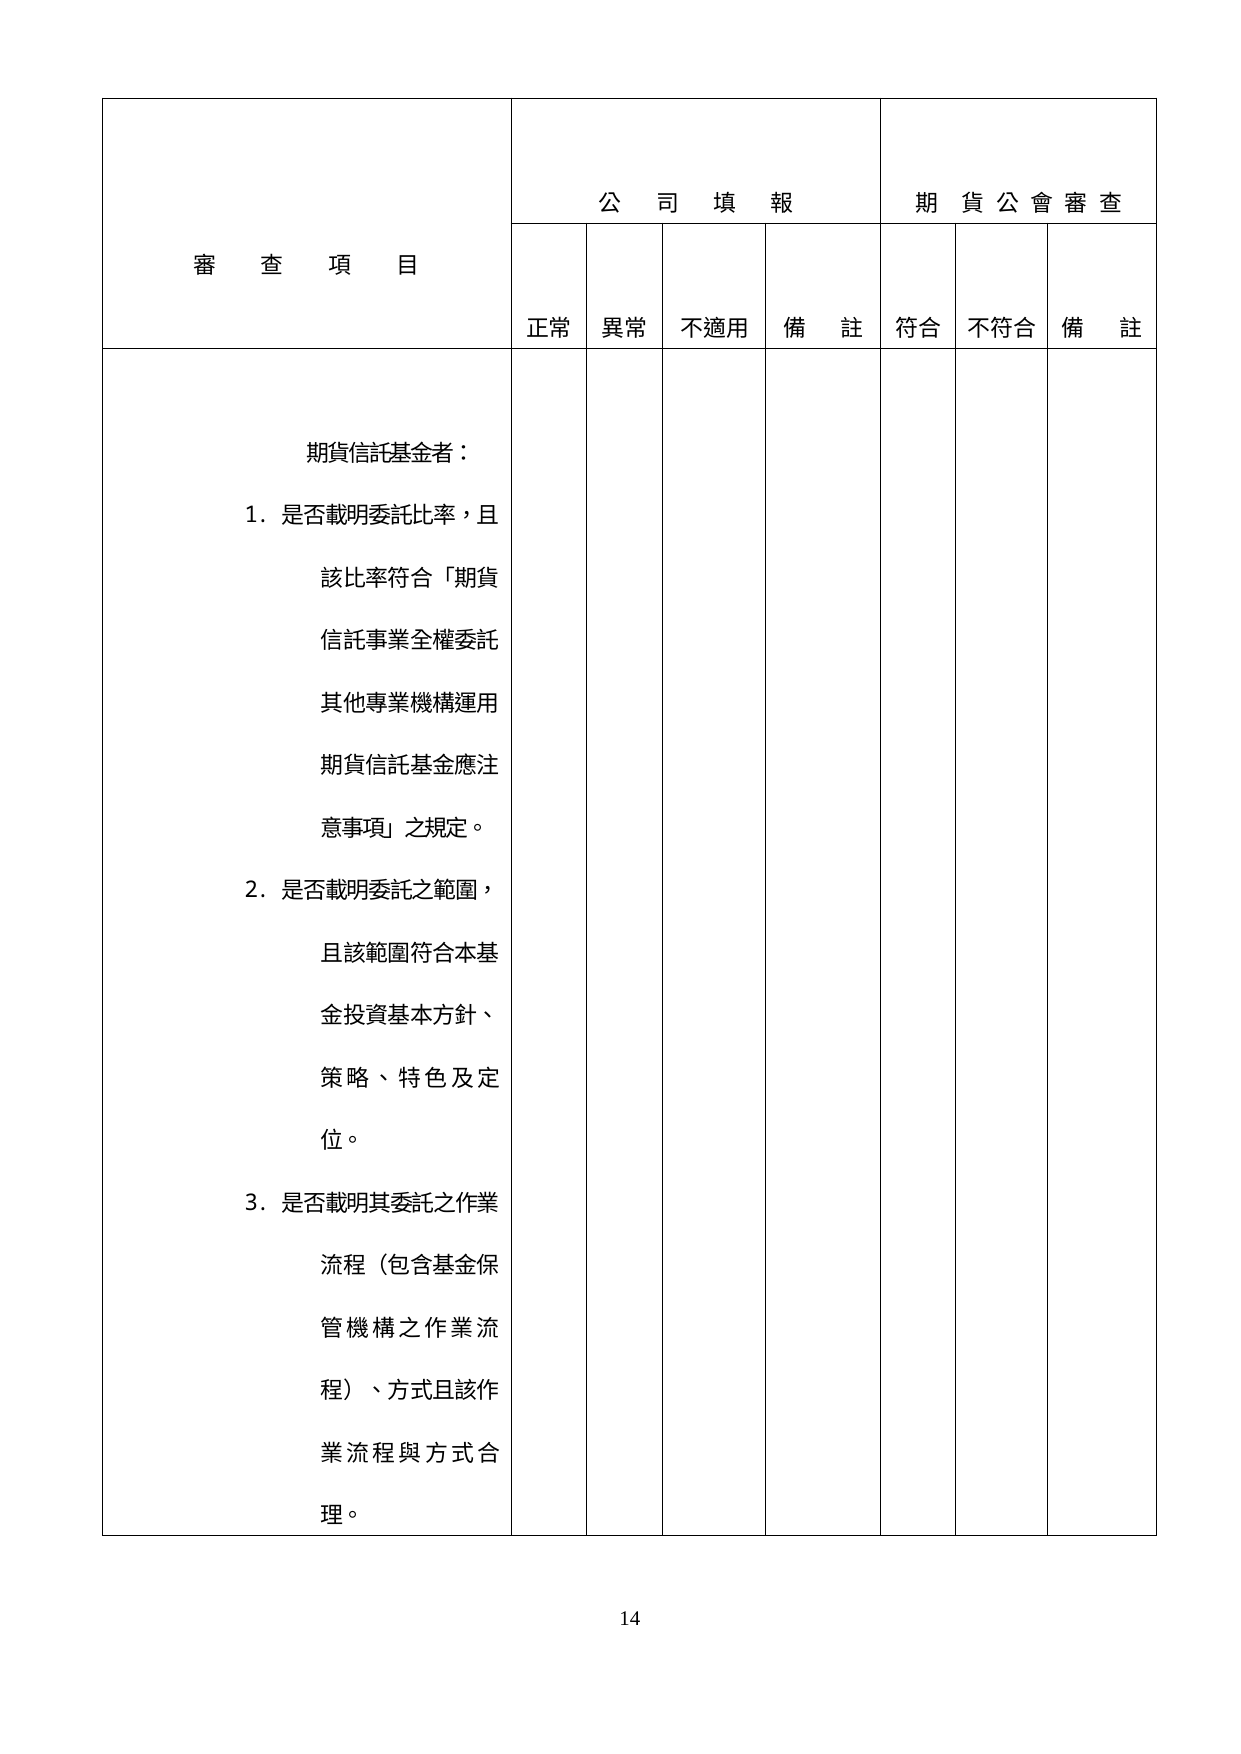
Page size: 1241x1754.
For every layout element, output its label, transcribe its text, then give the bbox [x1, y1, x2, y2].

table_cell 不適用 [663, 224, 765, 347]
table_cell [1048, 349, 1156, 1535]
table_cell 正常 [512, 224, 586, 347]
table_cell [881, 349, 955, 1535]
table_cell [766, 349, 880, 1535]
table_header 審 查 項 目 [103, 99, 511, 347]
table_cell 備 註 [766, 224, 880, 347]
table_cell 異常 [587, 224, 662, 347]
table_cell 不符合 [956, 224, 1047, 347]
table_cell [956, 349, 1047, 1535]
table_cell 備 註 [1048, 224, 1156, 347]
table_cell [512, 349, 586, 1535]
table_header 公 司 填 報 [512, 99, 880, 222]
table_cell [663, 349, 765, 1535]
table_cell [587, 349, 662, 1535]
table_cell 【應檢附書件之審查】 【發行計畫】(追加募集案不適用) 依期貨信託事業申請書件，是否有事實證明可達成發行計畫之能力。 本次募集計畫重要內容： 發行額度（如為首募，額度不得低於新臺幣5億元） 投資地區及範圍： 投資地區不得為大陸地區。 期貨交易地區限本會依期貨交易法第5條公告之期貨交易所。 投資範圍是否依期貨信託基金管理辦法第38條第1項規定。 投資外國期貨基金是否依本會依期貨信託基金管理辦法第49條第1項第20款所定相關規範辦理。 投資外國有價證券是否依本會依期貨信託基金管理辦法第43條第3項所定相關規範辦理。 是否投資有價證券以外之期貨相關現貨商品，包含擬以實務交割者（應另檢具投資與風險管理計畫經本會另案核准）。 投資基本方針、策略、特色及定位： 基金性質是否為期貨信託基金（除組合型、保本型外，投資有價證券之比率不得超過基金NAV之40％）。 是否敘明基金之投資組合配置情形及實際操作方式。 是否載明基金對各標的之交易與投資符合期貨信託基金管理辦法第38條至第49條之規定及其控管方式是否合理。 是否載明基金對流動資產之保持符合期貨信託基金管理辦法第50條之規定及其控管方式是否合理。 投資基本方針是否與期貨信託契約所載相符。 是否敘明不符合投資基本方針、策略之特殊情形，及該特殊情形與相對應之風險管理方式是否合理。 對基金之整體風險控管方式： 除投資標的與流動資產之比率應符合期貨信託基金管理辦法外，是否敘明基金從事交易或投資所涉可能之市場風險、信用風險、流動性風險及作業風險。 是否載明衡量與控管上述各風險之流程與方式。 對各類風險之衡量與控管，是否依照期貨公會所訂相關規範辦理及其風控管理方式是否能有效控制該期貨信託基金之相關風險（另請期貨公會初審後出具風控委員會之審查意見表予本會）。 是否載明董事會檢視總風險暴露程度、計算風險之方式及最大可能損失之頻率（至少每季）。 是否載明基金淨資產價值低於本會所定標準時之處理方式及通報機制： 非屬指數股票型期貨信託基金者，應立即通報本會及期貨公會；期貨信託事業並應即擬具改善計畫提報董事會。 屬指數股票型期貨信託基金者，應立即通報本會、期貨公會及證交所，期貨信託事業並應提出具體原因說明。 基金名稱是否標明期貨字樣，且不違反其基本方針及投資範圍。 是否載明具有募集能力與經理能力之具體事證。 預計基金成立時之規模。 對公司、期貨及證券市場不致產生不利影響並具有效益。 是否載明基金保管機構遴選標準、評估過程及結果，及基金保管機構是否符合本會所定之條件。 全權委託其他專業機構運用期貨信託基金者： 是否載明委託比率，且該比率符合「期貨信託事業全權委託其他專業機構運用期貨信託基金應注意事項」之規定。 是否載明委託之範圍，且該範圍符合本基金投資基本方針、策略、特色及定位。 是否載明其委託之作業流程（包含基金保管機構之作業流程）、方式且該作業流程與方式合理。 是否載明其委託費用。該費用是否併於經理費中，且費用合理性是否有佐證資料。 是否載明受委任機構之選任標準，且其受委任機構符合「期貨信託事業全權委託其他專業機構運用期貨信託基金應注意事項」規定。 是否載明全權委託其他專業機構運用期貨信託基金之風險監控管理措施及受委任機構就受委任事項之風險管理程序。 上述6.之風控措施與程序是否合理。 是否載明全權委託契約之重要內容，且其與期貨公會所訂契約範本有差異之內容合理並對受益人權益之保障無不足之情事。 涉及國外交易或投資者應再審查： 是否得以取得國外即時資訊；如屬跨國交易或投資者，是否得以取得各相關國家投資資訊。 國外交易或投資之交易流程、委託交易方式、交割流程及時間是否合理（應敘明基金交割流程圖及時間，並以文字配合說明流程）。 國外顧問契約之重要條款是否明定（契約中應載明國外投資顧問公司提供資訊之內容、頻率及收費方式等）。 期貨信託事業委託提供國外顧問服務之專業機構或其集團企業提供集中交易服務間接向國外證券商交易者： （1）是否載明委託國外顧問專業機構或其集團企業之交易流程、委託方式及委託費率，及其規劃是否合理（註：應說明委託方式係以電話、傳真或其他方式，及雙方保存委託紀錄之方式及保存時間）。 （2）是否載明委託國外投資顧問專業機構或其集團企業之風險控管程序，及國外投資顧問專業機構或其集團企業本身之風險控管程序，及其風控程序是否合理。 （3）是否載明國外投資顧問專業機構或其集團企業對國外交易對象之評估作業，及該評估是否符合所定之選任標準。 （4）委託契約之重要內容： 是否載明國外投資顧問專業機構或其集團企業就該基金之投資無決定權，所有交易須由期貨信託事業作成投資決定後方得交付執行。 是否載明期貨信託事業有權查閱委託交易細節，所有交易並不得有損及該基金受益人權益之情事。 是否載明錯帳處理作業及責任歸屬。 是否載明文件資料保存方式及年限。 是否載明委託費率。 本次募集基金與期貨信託事業已發行基金，其投資地區、標的、基本方針、策略、特色是否有所區隔。 行銷方式： 過去銷售經驗是否足以佐證本次基金銷售之可行性。 銷售機構： 資格條件是否符合期貨信託基金管理辦法第24條、第25條。 是否已出具銷售機構符合資格之聲明書。 期貨公會是否已審查核准其銷售契約。 各類型基金應載明事項： 組合型基金應再審查： 是否敘明投資子基金之投資決策。 子基金檔數不得少於5檔。 子基金是否非向特定人募集或私募者，且非係組合型基金。 投資於期貨信託基金管理辦法第38條第1項第3款之總額是否不低於本基金NAV之60％，且投資每檔子基金之總額不超過本基金NAV之30％。 保本型基金應再審查： 保本比率是否達投資本金之90％以上。 投資之固定收益商品或以定存保持之資產，是否符合本會所定之條件。 除上述2之外，運用範圍是否僅限於期貨交易（集中市場及店頭市場）。 保證型基金之保證機構是否符合本會所定之條件。 保護型基金並無使用保證、安全、無風險等類似文字。 是否敘明因應投資人提前買回之處理機制（包含保本參與率）。 是否敘明期貨信託事業就匯率變動對保本可能造成之影響。 傘型基金應再審查： 子基金數是否不超過3檔。 是否分析比較各子基金之異同點，及其資產配置理念是否有所區隔。 子基金間之轉換機制及相關費用是否合理。 （四）指數股票型基金，應再審查： 1.是否具體說明標的指數符合下列條件且有佐證資料： （1）指數編製者應具有編製指數之專業能力及經驗。 （2）指數應對所界定之契約標的市場具有代表性。 （3）指數成分應具備分散性及流動性： a.是否申請指數成分不具備分散性。 b.申請指數成分不具備分散性之說明是否合理。 （4）指數資訊應充分揭露並易於取得。 （5）無違反法令規定或不宜列為標的指數之情事。 2.國外專業機構顧問對象之基本資料及經驗說明。 3.上市交易及現金申購、買回之方式及程序（或其他替代方案）。 4.指數編製方式及期貨信託事業複製指數表現之操作方式。 5.風險控管方式。 6.參與契約之重要內容是否載明下列事項： （1）簽約主體。 （2）參與證券商之資格條件、義務與責任。 （3）現金申購相關事宜（或其他替代方式）。 （4）現金買回相關事宜（或其他替代方式）。 （5）參與證券商所受報酬之計算相關事宜。 （6）參與契約之終止相關事宜。 （7）參與契約未規定事項應依相關法令、證券交易所與證券集中保管事業相關規章規定辦理。 7.預計基金成立時參與之證券商之名單。 其他應載明事項有無違反法令或損及受益人權益事項。 [103, 349, 511, 1535]
table_header 期 貨 公 會 審 查 [881, 99, 1156, 222]
table_cell 符合 [881, 224, 955, 347]
